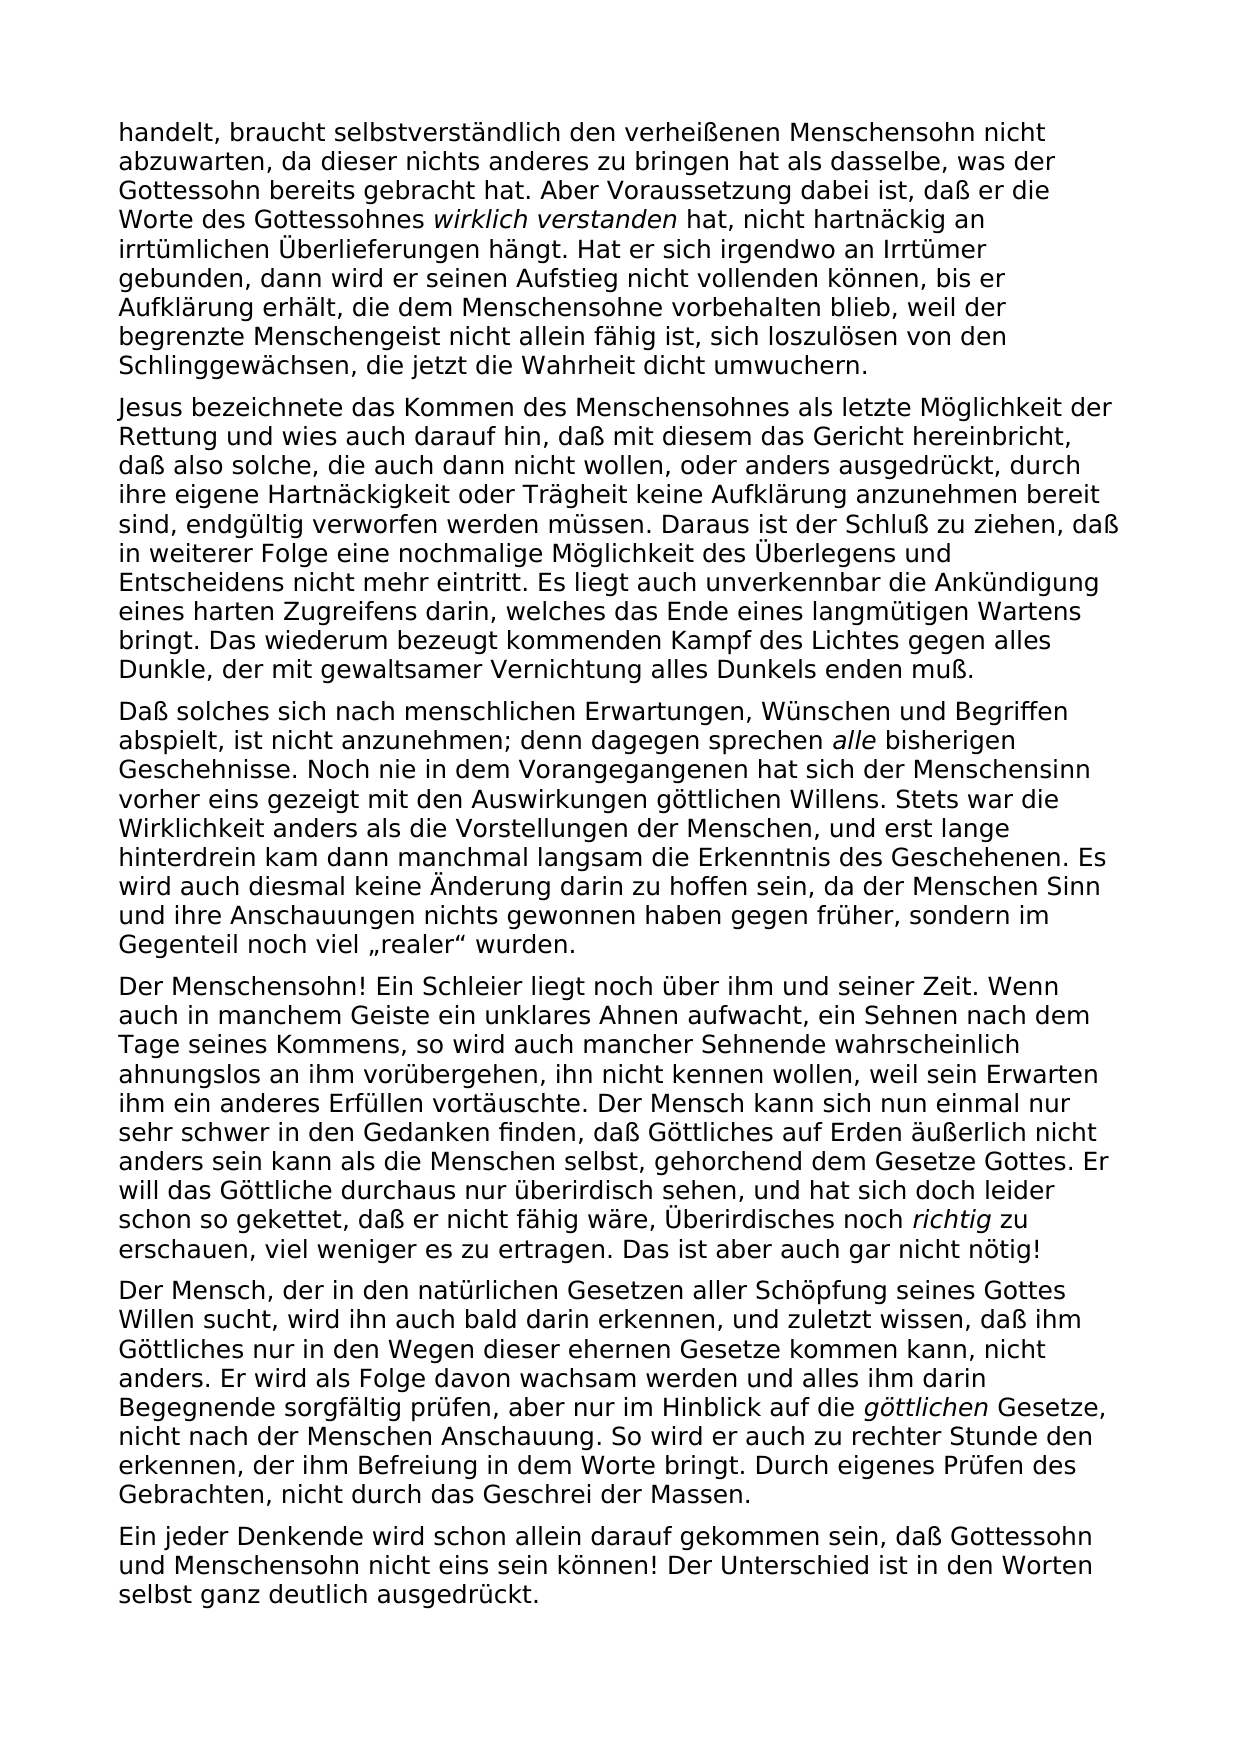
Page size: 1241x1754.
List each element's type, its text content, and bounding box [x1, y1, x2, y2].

text Jesus bezeichnete das Kommen des Menschensohnes als letzte Möglichkeit der Rettung und wies auch darauf hin, daß mit diesem das Gericht hereinbricht, daß also solche, die auch dann nicht wollen, oder anders ausgedrückt, durch ihre eigene Hartnäckigkeit oder Trägheit keine Aufklärung anzunehmen bereit sind, endgültig verworfen werden müssen. Daraus ist der Schluß zu ziehen, daß in weiterer Folge eine nochmalige Möglichkeit des Überlegens und Entscheidens nicht mehr eintritt. Es liegt auch unverkennbar die Ankündigung eines harten Zugreifens darin, welches das Ende eines langmütigen Wartens bringt. Das wiederum bezeugt kommenden Kampf des Lichtes gegen alles Dunkle, der mit gewaltsamer Vernichtung alles Dunkels enden muß. [118, 393, 1122, 685]
text Ein jeder Denkende wird schon allein darauf gekommen sein, daß Gottessohn und Menschensohn nicht eins sein können! Der Unterschied ist in den Worten selbst ganz deutlich ausgedrückt. [118, 1522, 1122, 1610]
text Der Menschensohn! Ein Schleier liegt noch über ihm und seiner Zeit. Wenn auch in manchem Geiste ein unklares Ahnen aufwacht, ein Sehnen nach dem Tage seines Kommens, so wird auch mancher Sehnende wahrscheinlich ahnungslos an ihm vorübergehen, ihn nicht kennen wollen, weil sein Erwarten ihm ein anderes Erfüllen vortäuschte. Der Mensch kann sich nun einmal nur sehr schwer in den Gedanken finden, daß Göttliches auf Erden äußerlich nicht anders sein kann als die Menschen selbst, gehorchend dem Gesetze Gottes. Er will das Göttliche durchaus nur überirdisch sehen, und hat sich doch leider schon so gekettet, daß er nicht fähig wäre, Überirdisches noch richtig zu erschauen, viel weniger es zu ertragen. Das ist aber auch gar nicht nötig! [118, 972, 1122, 1264]
text handelt, braucht selbstverständlich den verheißenen Menschensohn nicht abzuwarten, da dieser nichts anderes zu bringen hat als dasselbe, was der Gottessohn bereits gebracht hat. Aber Voraussetzung dabei ist, daß er die Worte des Gottessohnes wirklich verstanden hat, nicht hartnäckig an irrtümlichen Überlieferungen hängt. Hat er sich irgendwo an Irrtümer gebunden, dann wird er seinen Aufstieg nicht vollenden können, bis er Aufklärung erhält, die dem Menschensohne vorbehalten blieb, weil der begrenzte Menschengeist nicht allein fähig ist, sich loszulösen von den Schlinggewächsen, die jetzt die Wahrheit dicht umwuchern. [118, 118, 1122, 381]
text Daß solches sich nach menschlichen Erwartungen, Wünschen und Begriffen abspielt, ist nicht anzunehmen; denn dagegen sprechen alle bisherigen Geschehnisse. Noch nie in dem Vorangegangenen hat sich der Menschensinn vorher eins gezeigt mit den Auswirkungen göttlichen Willens. Stets war die Wirklichkeit anders als die Vorstellungen der Menschen, und erst lange hinterdrein kam dann manchmal langsam die Erkenntnis des Geschehenen. Es wird auch diesmal keine Änderung darin zu hoffen sein, da der Menschen Sinn und ihre Anschauungen nichts gewonnen haben gegen früher, sondern im Gegenteil noch viel „realer“ wurden. [118, 697, 1122, 960]
text Der Mensch, der in den natürlichen Gesetzen aller Schöpfung seines Gottes Willen sucht, wird ihn auch bald darin erkennen, und zuletzt wissen, daß ihm Göttliches nur in den Wegen dieser ehernen Gesetze kommen kann, nicht anders. Er wird als Folge davon wachsam werden und alles ihm darin Begegnende sorgfältig prüfen, aber nur im Hinblick auf die göttlichen Gesetze, nicht nach der Menschen Anschauung. So wird er auch zu rechter Stunde den erkennen, der ihm Befreiung in dem Worte bringt. Durch eigenes Prüfen des Gebrachten, nicht durch das Geschrei der Massen. [118, 1276, 1122, 1510]
